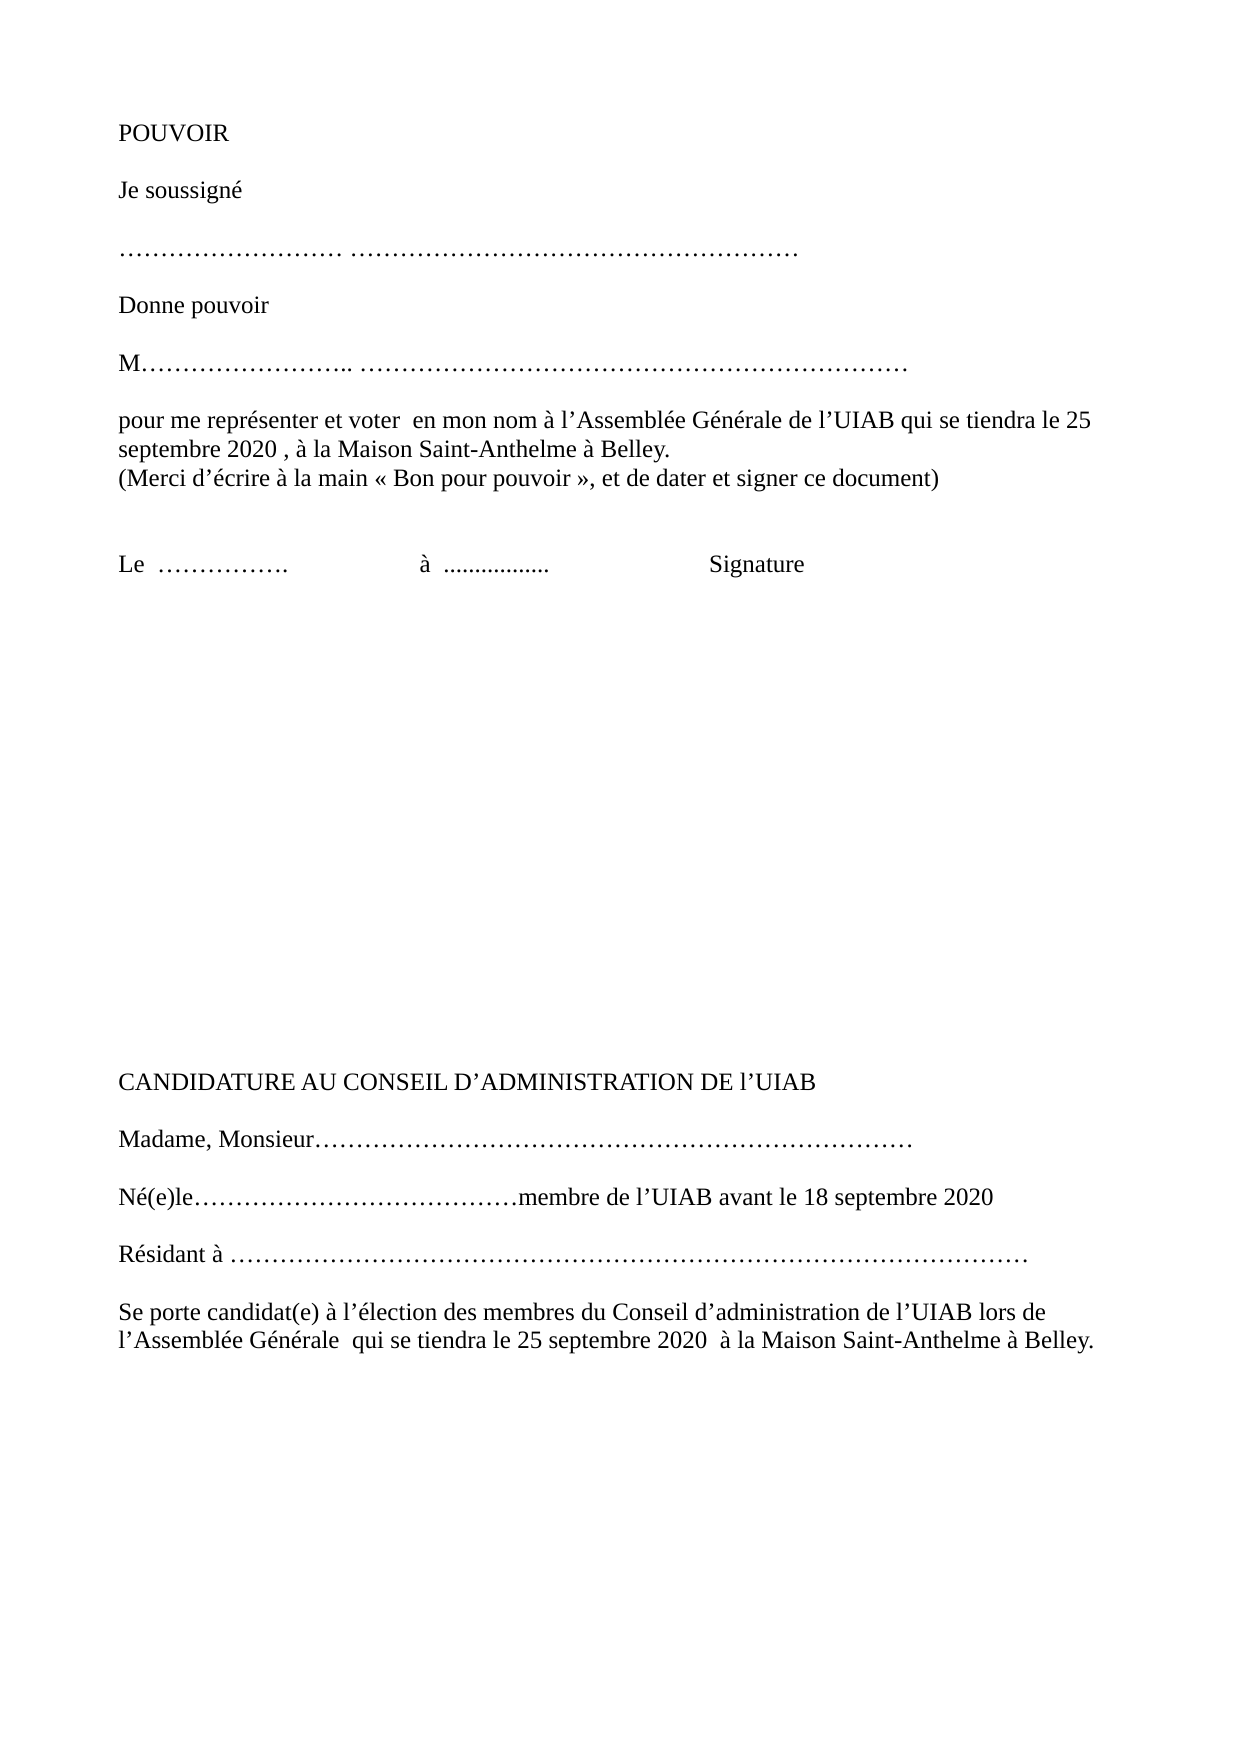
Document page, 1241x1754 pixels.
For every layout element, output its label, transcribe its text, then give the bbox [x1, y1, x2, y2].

text POUVOIR [118, 118, 1122, 147]
text Résidant à …………………………………………………………………………………… [118, 1239, 1122, 1268]
text Madame, Monsieur……………………………………………………………… [118, 1124, 1122, 1153]
text Le ……………. à ................. Signature [118, 549, 1122, 578]
text Se porte candidat(e) à l’élection des membres du Conseil d’administration de l’UIAB lors de l’Assemblée Générale qui se tiendra le 25 septembre 2020 à la Maison Saint-Anthelme à Belley. [118, 1297, 1122, 1354]
text ……………………… ……………………………………………… [118, 233, 1122, 262]
text pour me représenter et voter en mon nom à l’Assemblée Générale de l’UIAB qui se tiendra le 25 septembre 2020 , à la Maison Saint-Anthelme à Belley. [118, 406, 1122, 463]
text M…………………….. ………………………………………………………… [118, 348, 1122, 377]
text Né(e)le…………………………………membre de l’UIAB avant le 18 septembre 2020 [118, 1182, 1122, 1211]
text (Merci d’écrire à la main « Bon pour pouvoir », et de dater et signer ce document) [118, 463, 1122, 492]
text Donne pouvoir [118, 291, 1122, 319]
text Je soussigné [118, 176, 1122, 204]
text CANDIDATURE AU CONSEIL D’ADMINISTRATION DE l’UIAB [118, 1067, 1122, 1096]
